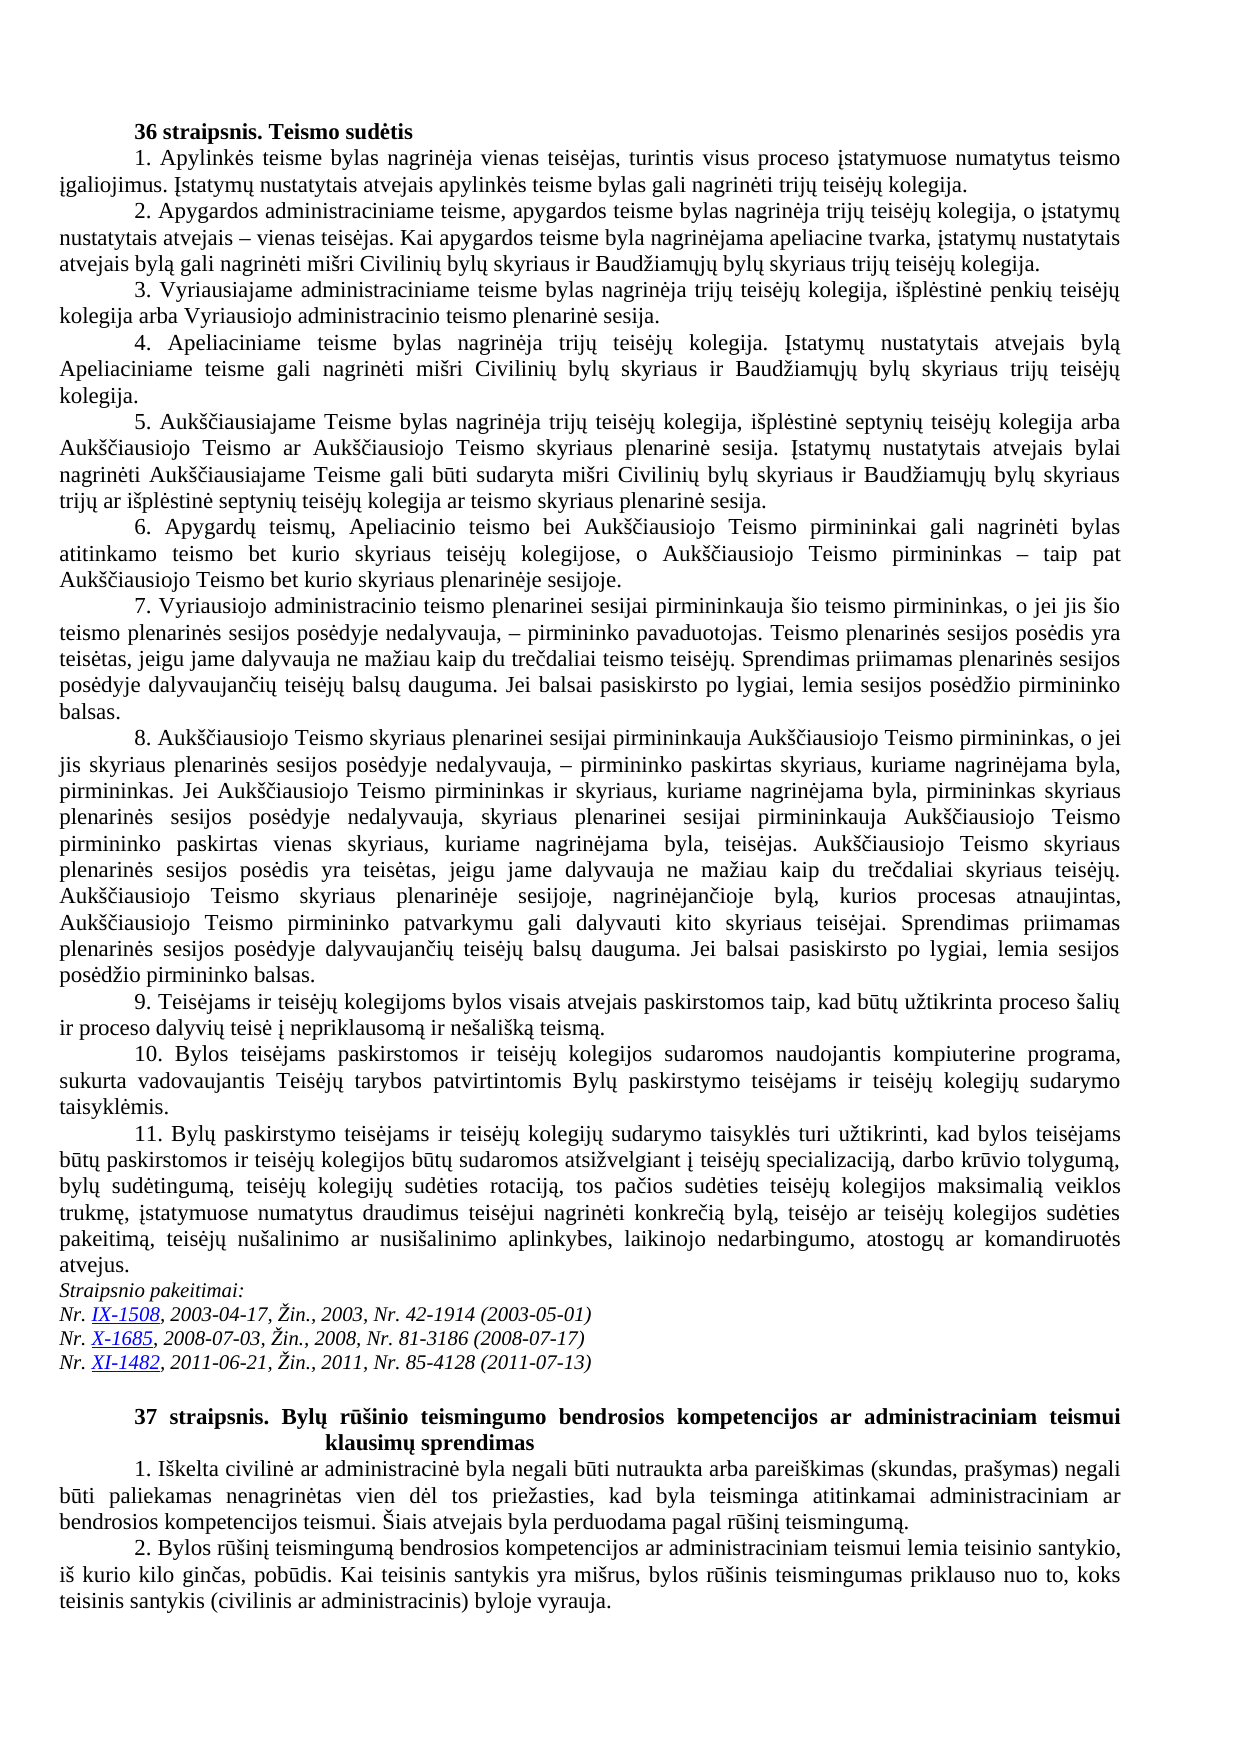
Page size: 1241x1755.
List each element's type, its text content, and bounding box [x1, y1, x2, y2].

text 36 straipsnis. Teismo sudėtis [59, 118, 1122, 144]
text 5. Aukščiausiajame Teisme bylas nagrinėja trijų teisėjų kolegija, išplėstinė septynių teisėjų kolegija arba Aukščiausiojo Teismo ar Aukščiausiojo Teismo skyriaus plenarinė sesija. Įstatymų nustatytais atvejais bylai nagrinėti Aukščiausiajame Teisme gali būti sudaryta mišri Civilinių bylų skyriaus ir Baudžiamųjų bylų skyriaus trijų ar išplėstinė septynių teisėjų kolegija ar teismo skyriaus plenarinė sesija. [59, 408, 1122, 513]
text 8. Aukščiausiojo Teismo skyriaus plenarinei sesijai pirmininkauja Aukščiausiojo Teismo pirmininkas, o jei jis skyriaus plenarinės sesijos posėdyje nedalyvauja, – pirmininko paskirtas skyriaus, kuriame nagrinėjama byla, pirmininkas. Jei Aukščiausiojo Teismo pirmininkas ir skyriaus, kuriame nagrinėjama byla, pirmininkas skyriaus plenarinės sesijos posėdyje nedalyvauja, skyriaus plenarinei sesijai pirmininkauja Aukščiausiojo Teismo pirmininko paskirtas vienas skyriaus, kuriame nagrinėjama byla, teisėjas. Aukščiausiojo Teismo skyriaus plenarinės sesijos posėdis yra teisėtas, jeigu jame dalyvauja ne mažiau kaip du trečdaliai skyriaus teisėjų. Aukščiausiojo Teismo skyriaus plenarinėje sesijoje, nagrinėjančioje bylą, kurios procesas atnaujintas, Aukščiausiojo Teismo pirmininko patvarkymu gali dalyvauti kito skyriaus teisėjai. Sprendimas priimamas plenarinės sesijos posėdyje dalyvaujančių teisėjų balsų dauguma. Jei balsai pasiskirsto po lygiai, lemia sesijos posėdžio pirmininko balsas. [59, 724, 1122, 988]
text 11. Bylų paskirstymo teisėjams ir teisėjų kolegijų sudarymo taisyklės turi užtikrinti, kad bylos teisėjams būtų paskirstomos ir teisėjų kolegijos būtų sudaromos atsižvelgiant į teisėjų specializaciją, darbo krūvio tolygumą, bylų sudėtingumą, teisėjų kolegijų sudėties rotaciją, tos pačios sudėties teisėjų kolegijos maksimalią veiklos trukmę, įstatymuose numatytus draudimus teisėjui nagrinėti konkrečią bylą, teisėjo ar teisėjų kolegijos sudėties pakeitimą, teisėjų nušalinimo ar nusišalinimo aplinkybes, laikinojo nedarbingumo, atostogų ar komandiruotės atvejus. [59, 1119, 1122, 1278]
text Nr. XI-1482, 2011-06-21, Žin., 2011, Nr. 85-4128 (2011-07-13) [59, 1350, 1122, 1374]
text 2. Bylos rūšinį teismingumą bendrosios kompetencijos ar administraciniam teismui lemia teisinio santykio, iš kurio kilo ginčas, pobūdis. Kai teisinis santykis yra mišrus, bylos rūšinis teismingumas priklauso nuo to, koks teisinis santykis (civilinis ar administracinis) byloje vyrauja. [59, 1534, 1122, 1613]
text 3. Vyriausiajame administraciniame teisme bylas nagrinėja trijų teisėjų kolegija, išplėstinė penkių teisėjų kolegija arba Vyriausiojo administracinio teismo plenarinė sesija. [59, 276, 1122, 329]
text 37 straipsnis. Bylų rūšinio teismingumo bendrosios kompetencijos ar administraciniam teismui klausimų sprendimas [134, 1403, 1122, 1455]
text 10. Bylos teisėjams paskirstomos ir teisėjų kolegijos sudaromos naudojantis kompiuterine programa, sukurta vadovaujantis Teisėjų tarybos patvirtintomis Bylų paskirstymo teisėjams ir teisėjų kolegijų sudarymo taisyklėmis. [59, 1041, 1122, 1119]
text 7. Vyriausiojo administracinio teismo plenarinei sesijai pirmininkauja šio teismo pirmininkas, o jei jis šio teismo plenarinės sesijos posėdyje nedalyvauja, – pirmininko pavaduotojas. Teismo plenarinės sesijos posėdis yra teisėtas, jeigu jame dalyvauja ne mažiau kaip du trečdaliai teismo teisėjų. Sprendimas priimamas plenarinės sesijos posėdyje dalyvaujančių teisėjų balsų dauguma. Jei balsai pasiskirsto po lygiai, lemia sesijos posėdžio pirmininko balsas. [59, 592, 1122, 724]
text 1. Apylinkės teisme bylas nagrinėja vienas teisėjas, turintis visus proceso įstatymuose numatytus teismo įgaliojimus. Įstatymų nustatytais atvejais apylinkės teisme bylas gali nagrinėti trijų teisėjų kolegija. [59, 144, 1122, 197]
text Nr. X-1685, 2008-07-03, Žin., 2008, Nr. 81-3186 (2008-07-17) [59, 1326, 1122, 1350]
text 2. Apygardos administraciniame teisme, apygardos teisme bylas nagrinėja trijų teisėjų kolegija, o įstatymų nustatytais atvejais – vienas teisėjas. Kai apygardos teisme byla nagrinėjama apeliacine tvarka, įstatymų nustatytais atvejais bylą gali nagrinėti mišri Civilinių bylų skyriaus ir Baudžiamųjų bylų skyriaus trijų teisėjų kolegija. [59, 197, 1122, 276]
text 6. Apygardų teismų, Apeliacinio teismo bei Aukščiausiojo Teismo pirmininkai gali nagrinėti bylas atitinkamo teismo bet kurio skyriaus teisėjų kolegijose, o Aukščiausiojo Teismo pirmininkas – taip pat Aukščiausiojo Teismo bet kurio skyriaus plenarinėje sesijoje. [59, 513, 1122, 592]
text Straipsnio pakeitimai: [59, 1278, 1122, 1302]
text 9. Teisėjams ir teisėjų kolegijoms bylos visais atvejais paskirstomos taip, kad būtų užtikrinta proceso šalių ir proceso dalyvių teisė į nepriklausomą ir nešališką teismą. [59, 988, 1122, 1041]
text 1. Iškelta civilinė ar administracinė byla negali būti nutraukta arba pareiškimas (skundas, prašymas) negali būti paliekamas nenagrinėtas vien dėl tos priežasties, kad byla teisminga atitinkamai administraciniam ar bendrosios kompetencijos teismui. Šiais atvejais byla perduodama pagal rūšinį teismingumą. [59, 1455, 1122, 1534]
text Nr. IX-1508, 2003-04-17, Žin., 2003, Nr. 42-1914 (2003-05-01) [59, 1302, 1122, 1326]
text 4. Apeliaciniame teisme bylas nagrinėja trijų teisėjų kolegija. Įstatymų nustatytais atvejais bylą Apeliaciniame teisme gali nagrinėti mišri Civilinių bylų skyriaus ir Baudžiamųjų bylų skyriaus trijų teisėjų kolegija. [59, 329, 1122, 408]
